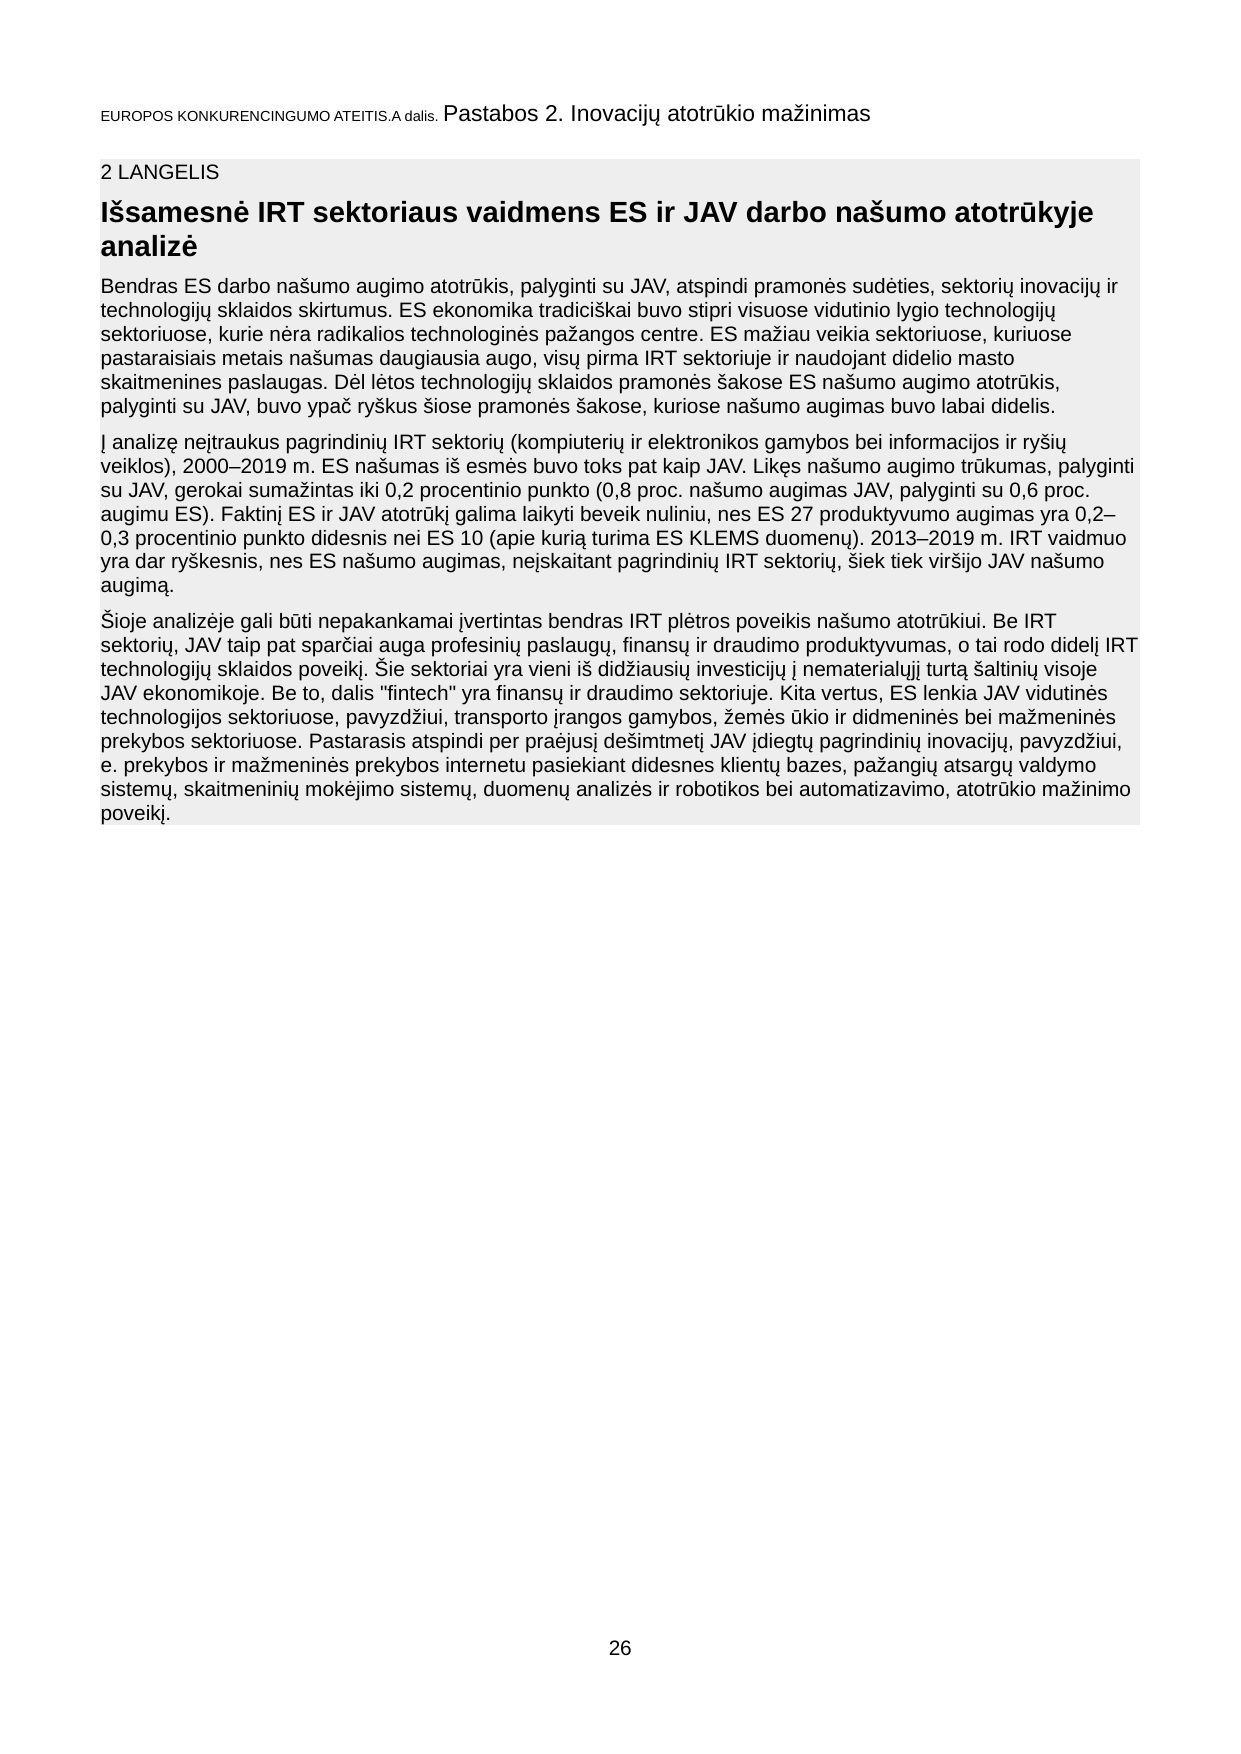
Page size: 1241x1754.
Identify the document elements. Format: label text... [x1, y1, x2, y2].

text Išsamesnė IRT sektoriaus vaidmens ES ir JAV darbo našumo atotrūkyje analizė [100, 195, 1140, 262]
text Šioje analizėje gali būti nepakankamai įvertintas bendras IRT plėtros poveikis našumo atotrūkiui. Be IRT sektorių, JAV taip pat sparčiai auga profesinių paslaugų, finansų ir draudimo produktyvumas, o tai rodo didelį IRT technologijų sklaidos poveikį. Šie sektoriai yra vieni iš didžiausių investicijų į nematerialųjį turtą šaltinių visoje JAV ekonomikoje. Be to, dalis "fintech" yra finansų ir draudimo sektoriuje. Kita vertus, ES lenkia JAV vidutinės technologijos sektoriuose, pavyzdžiui, transporto įrangos gamybos, žemės ūkio ir didmeninės bei mažmeninės prekybos sektoriuose. Pastarasis atspindi per praėjusį dešimtmetį JAV įdiegtų pagrindinių inovacijų, pavyzdžiui, e. prekybos ir mažmeninės prekybos internetu pasiekiant didesnes klientų bazes, pažangių atsargų valdymo sistemų, skaitmeninių mokėjimo sistemų, duomenų analizės ir robotikos bei automatizavimo, atotrūkio mažinimo poveikį. [100, 609, 1140, 825]
text 2 LANGELIS [100, 159, 1140, 183]
text Į analizę neįtraukus pagrindinių IRT sektorių (kompiuterių ir elektronikos gamybos bei informacijos ir ryšių veiklos), 2000–2019 m. ES našumas iš esmės buvo toks pat kaip JAV. Likęs našumo augimo trūkumas, palyginti su JAV, gerokai sumažintas iki 0,2 procentinio punkto (0,8 proc. našumo augimas JAV, palyginti su 0,6 proc. augimu ES). Faktinį ES ir JAV atotrūkį galima laikyti beveik nuliniu, nes ES 27 produktyvumo augimas yra 0,2–0,3 procentinio punkto didesnis nei ES 10 (apie kurią turima ES KLEMS duomenų). 2013–2019 m. IRT vaidmuo yra dar ryškesnis, nes ES našumo augimas, neįskaitant pagrindinių IRT sektorių, šiek tiek viršijo JAV našumo augimą. [100, 429, 1140, 597]
text Bendras ES darbo našumo augimo atotrūkis, palyginti su JAV, atspindi pramonės sudėties, sektorių inovacijų ir technologijų sklaidos skirtumus. ES ekonomika tradiciškai buvo stipri visuose vidutinio lygio technologijų sektoriuose, kurie nėra radikalios technologinės pažangos centre. ES mažiau veikia sektoriuose, kuriuose pastaraisiais metais našumas daugiausia augo, visų pirma IRT sektoriuje ir naudojant didelio masto skaitmenines paslaugas. Dėl lėtos technologijų sklaidos pramonės šakose ES našumo augimo atotrūkis, palyginti su JAV, buvo ypač ryškus šiose pramonės šakose, kuriose našumo augimas buvo labai didelis. [100, 274, 1140, 418]
